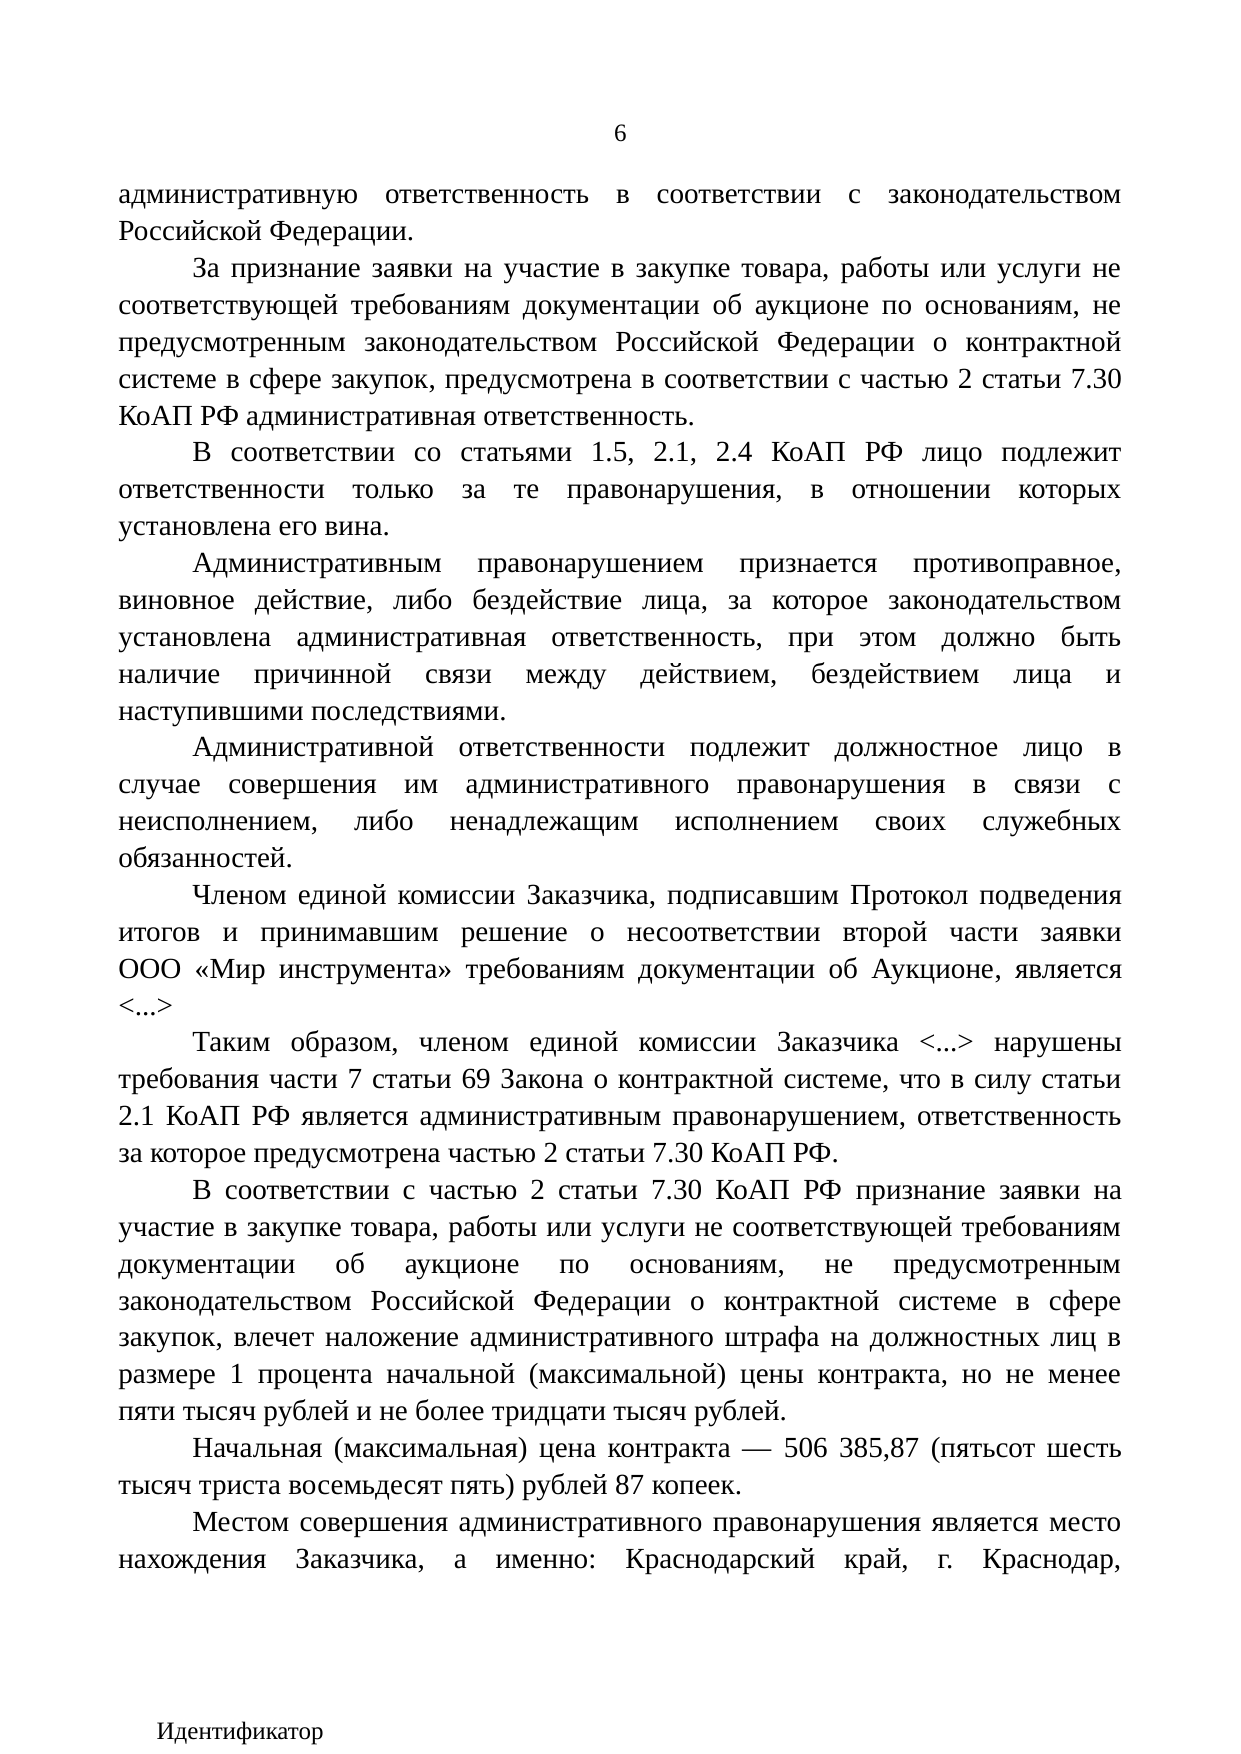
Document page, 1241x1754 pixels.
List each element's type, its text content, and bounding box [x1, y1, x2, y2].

text Начальная (максимальная) цена контракта — 506 385,87 (пятьсот шесть тысяч триста восемьдесят пять) рублей 87 копеек. [118, 1430, 1122, 1501]
text Таким образом, членом единой комиссии Заказчика <...> нарушены требования части 7 статьи 69 Закона о контрактной системе, что в силу статьи 2.1 КоАП РФ является административным правонарушением, ответственность за которое предусмотрена частью 2 статьи 7.30 КоАП РФ. [118, 1024, 1122, 1169]
text Административным правонарушением признается противоправное, виновное действие, либо бездействие лица, за которое законодательством установлена административная ответственность, при этом должно быть наличие причинной связи между действием, бездействием лица и наступившими последствиями. [118, 545, 1122, 726]
text В соответствии с частью 2 статьи 7.30 КоАП РФ признание заявки на участие в закупке товара, работы или услуги не соответствующей требованиям документации об аукционе по основаниям, не предусмотренным законодательством Российской Федерации о контрактной системе в сфере закупок, влечет наложение административного штрафа на должностных лиц в размере 1 процента начальной (максимальной) цены контракта, но не менее пяти тысяч рублей и не более тридцати тысяч рублей. [118, 1172, 1122, 1427]
text В соответствии со статьями 1.5, 2.1, 2.4 КоАП РФ лицо подлежит ответственности только за те правонарушения, в отношении которых установлена его вина. [118, 434, 1122, 542]
text За признание заявки на участие в закупке товара, работы или услуги не соответствующей требованиям документации об аукционе по основаниям, не предусмотренным законодательством Российской Федерации о контрактной системе в сфере закупок, предусмотрена в соответствии с частью 2 статьи 7.30 КоАП РФ административная ответственность. [118, 250, 1122, 431]
text Местом совершения административного правонарушения является место нахождения Заказчика, а именно: Краснодарский край, г. Краснодар, [118, 1504, 1122, 1574]
text Административной ответственности подлежит должностное лицо в случае совершения им административного правонарушения в связи с неисполнением, либо ненадлежащим исполнением своих служебных обязанностей. [118, 729, 1122, 874]
text Членом единой комиссии Заказчика, подписавшим Протокол подведения итогов и принимавшим решение о несоответствии второй части заявки ООО «Мир инструмента» требованиям документации об Аукционе, является <...> [118, 877, 1122, 1021]
text административную ответственность в соответствии с законодательством Российской Федерации. [118, 176, 1122, 247]
